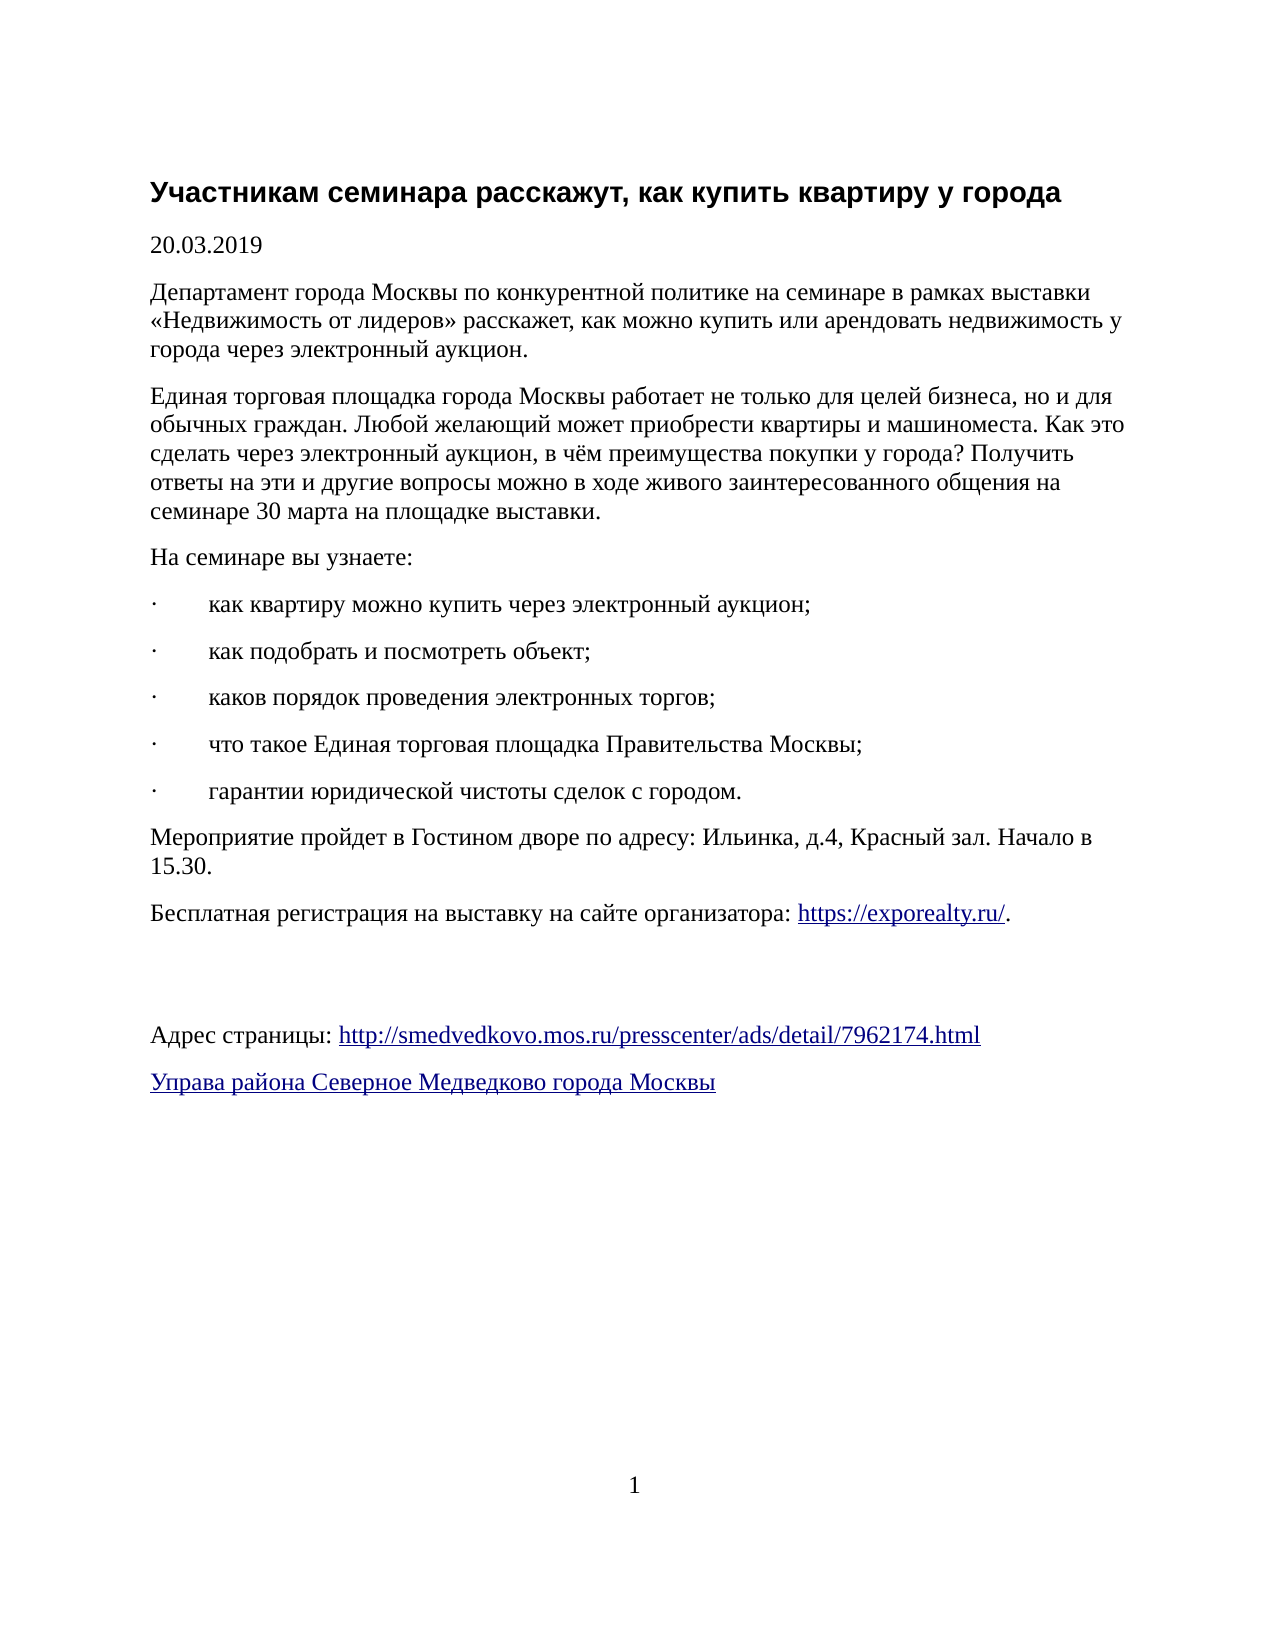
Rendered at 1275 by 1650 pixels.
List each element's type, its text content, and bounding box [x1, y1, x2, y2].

text Управа района Северное Медведково города Москвы [150, 1067, 1125, 1095]
text Департамент города Москвы по конкурентной политике на семинаре в рамках выставки «Недвижимость от лидеров» расскажет, как можно купить или арендовать недвижимость у города через электронный аукцион. [150, 277, 1125, 363]
text · как подобрать и посмотреть объект; [150, 636, 1125, 664]
text Бесплатная регистрация на выставку на сайте организатора: https://exporealty.ru/. [150, 898, 1125, 927]
text Адрес страницы: http://smedvedkovo.mos.ru/presscenter/ads/detail/7962174.html [150, 1020, 1125, 1049]
text Мероприятие пройдет в Гостином дворе по адресу: Ильинка, д.4, Красный зал. Начало в 15.30. [150, 822, 1125, 880]
text · как квартиру можно купить через электронный аукцион; [150, 589, 1125, 618]
text 20.03.2019 [150, 230, 1125, 259]
text · гарантии юридической чистоты сделок с городом. [150, 776, 1125, 804]
text · каков порядок проведения электронных торгов; [150, 682, 1125, 711]
text · что такое Единая торговая площадка Правительства Москвы; [150, 729, 1125, 758]
subtitle Участникам семинара расскажут, как купить квартиру у города [150, 175, 1125, 208]
text Единая торговая площадка города Москвы работает не только для целей бизнеса, но и для обычных граждан. Любой желающий может приобрести квартиры и машиноместа. Как это сделать через электронный аукцион, в чём преимущества покупки у города? Получить ответы на эти и другие вопросы можно в ходе живого заинтересованного общения на семинаре 30 марта на площадке выставки. [150, 381, 1125, 524]
text На семинаре вы узнаете: [150, 542, 1125, 571]
